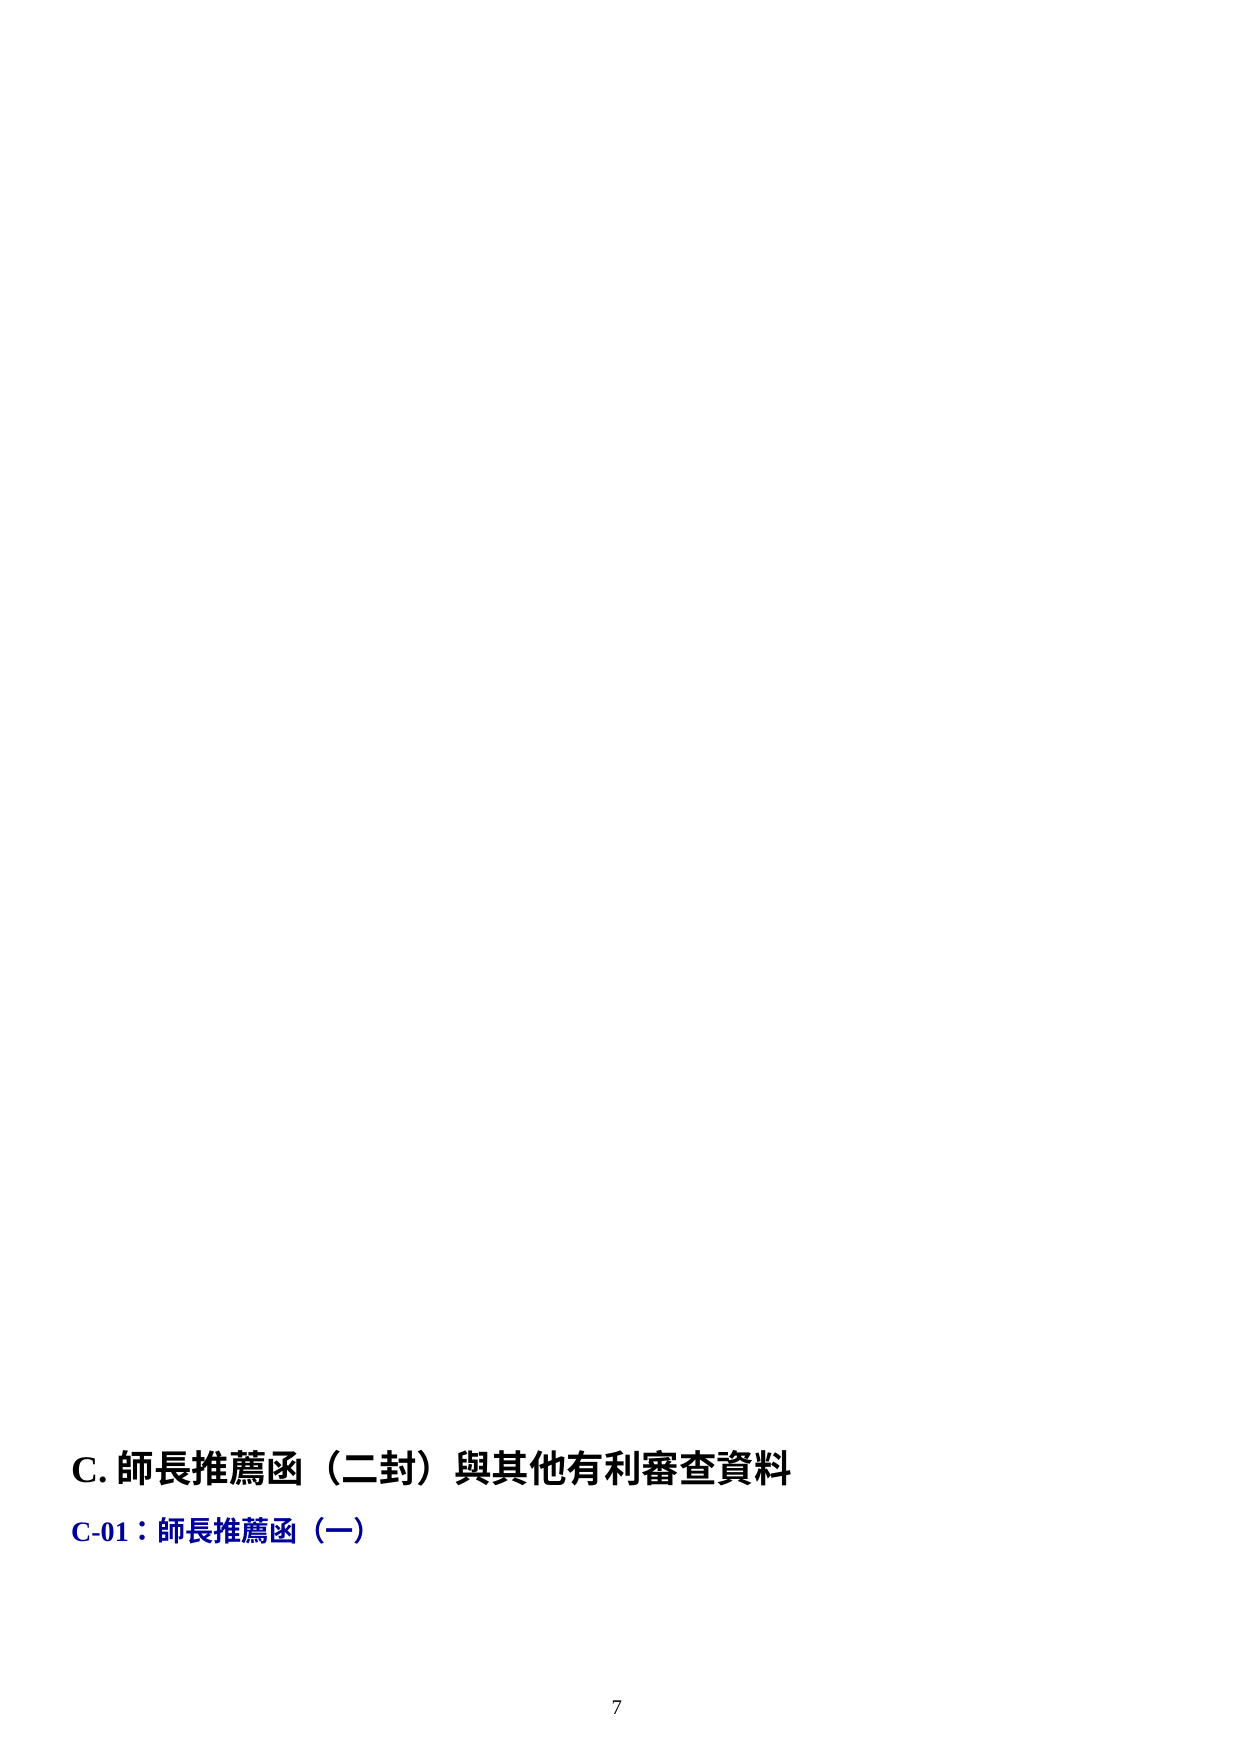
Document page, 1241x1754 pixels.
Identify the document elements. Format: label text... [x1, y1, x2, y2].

text C. 師長推薦函（二封）與其他有利審查資料 [71, 1425, 1162, 1487]
text C-01：師長推薦函（一） [71, 1487, 1162, 1550]
